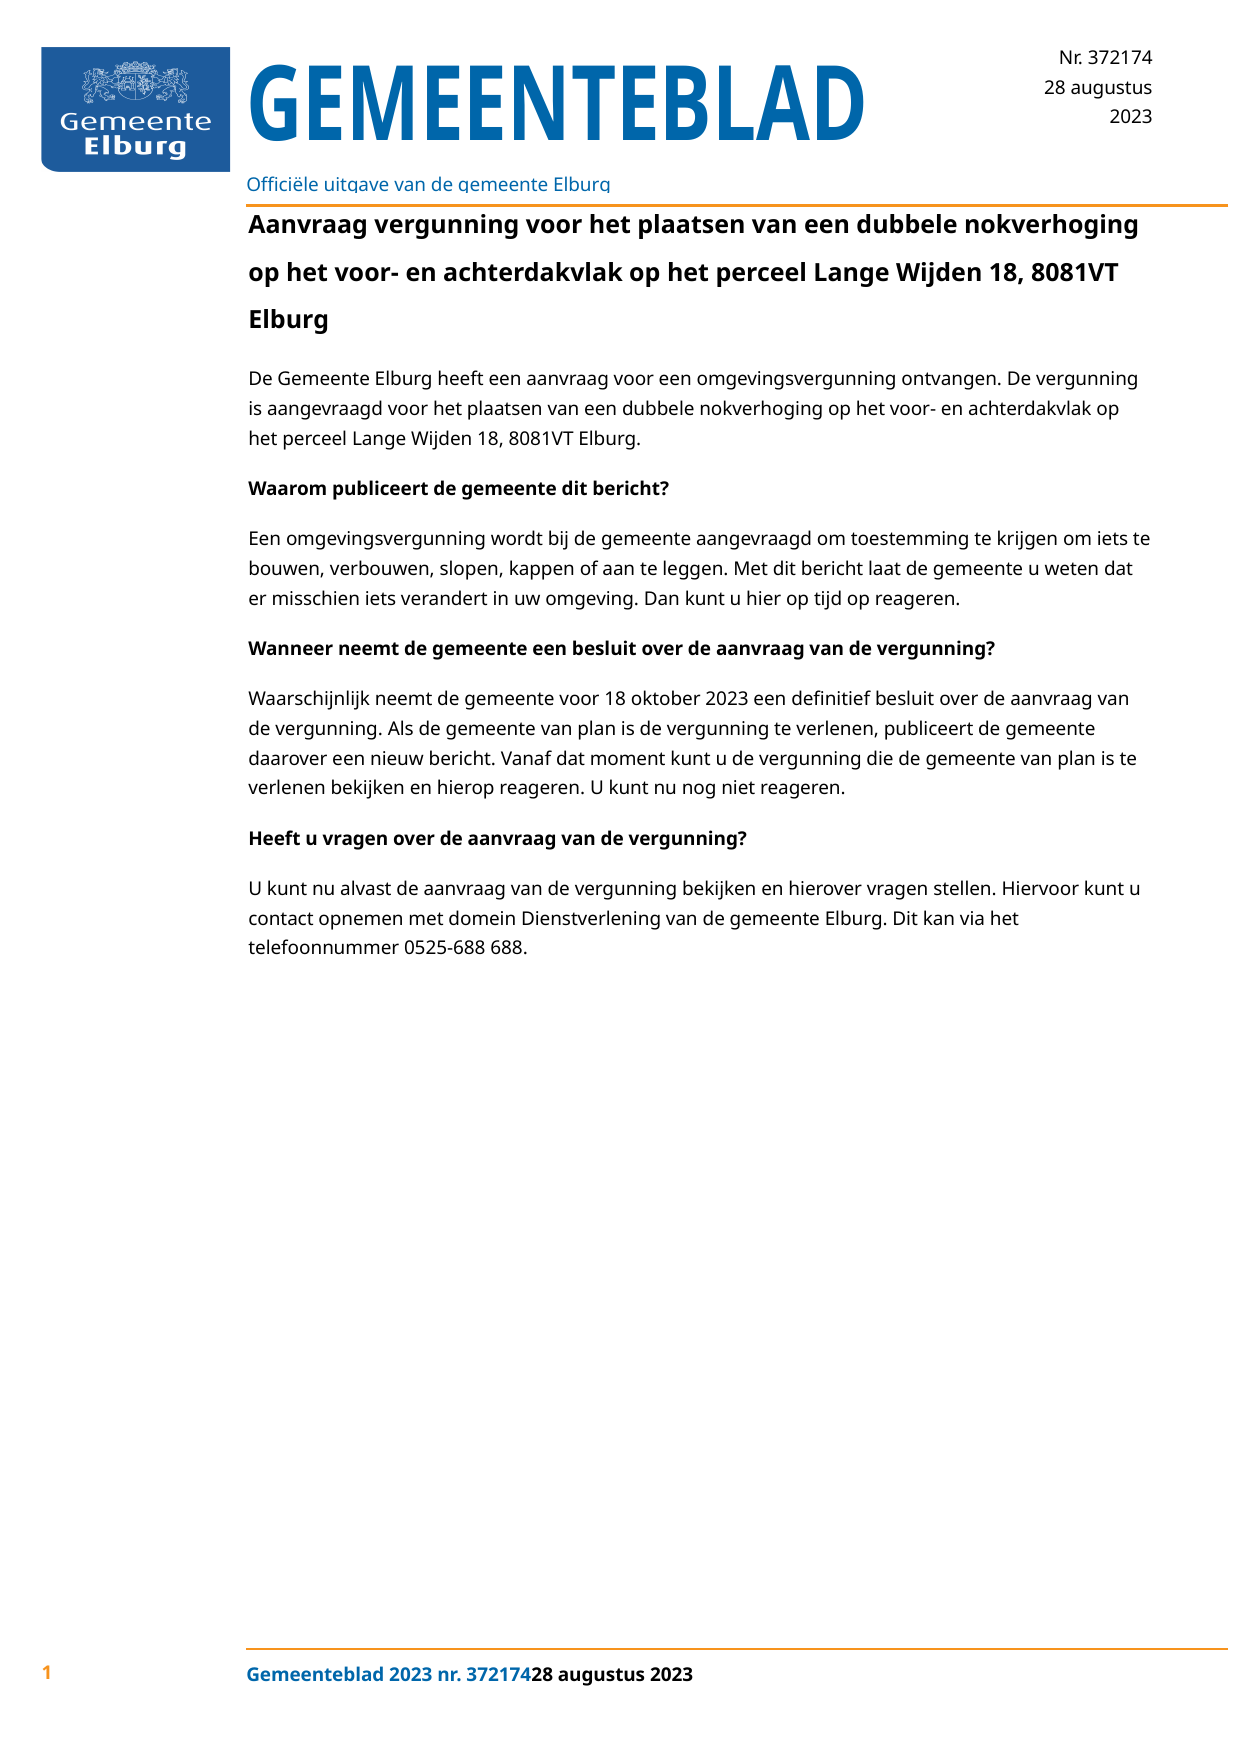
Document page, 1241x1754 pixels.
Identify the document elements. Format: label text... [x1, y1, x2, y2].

text Aanvraag vergunning voor het plaatsen van een dubbele nokverhoging op het voor- en achterdakvlak op het perceel Lange Wijden 18, 8081VT Elburg [248, 207, 1152, 336]
text Waarom publiceert de gemeente dit bericht? [248, 475, 1152, 501]
text Waarschijnlijk neemt de gemeente voor 18 oktober 2023 een definitief besluit over de aanvraag van de vergunning. Als de gemeente van plan is de vergunning te verlenen, publiceert de gemeente daarover een nieuw bericht. Vanaf dat moment kunt u de vergunning die de gemeente van plan is te verlenen bekijken en hierop reageren. U kunt nu nog niet reageren. [248, 686, 1152, 800]
text Heeft u vragen over de aanvraag van de vergunning? [248, 825, 1152, 850]
text Een omgevingsvergunning wordt bij de gemeente aangevraagd om toestemming te krijgen om iets te bouwen, verbouwen, slopen, kappen of aan te leggen. Met dit bericht laat de gemeente u weten dat er misschien iets verandert in uw omgeving. Dan kunt u hier op tijd op reageren. [248, 526, 1152, 610]
picture [41, 47, 231, 172]
text De Gemeente Elburg heeft een aanvraag voor een omgevingsvergunning ontvangen. De vergunning is aangevraagd voor het plaatsen van een dubbele nokverhoging op het voor- en achterdakvlak op het perceel Lange Wijden 18, 8081VT Elburg. [248, 366, 1152, 450]
text U kunt nu alvast de aanvraag van de vergunning bekijken en hierover vragen stellen. Hiervoor kunt u contact opnemen met domein Dienstverlening van de gemeente Elburg. Dit kan via het telefoonnummer 0525-688 688. [248, 875, 1152, 960]
text Wanneer neemt de gemeente een besluit over de aanvraag van de vergunning? [248, 635, 1152, 661]
